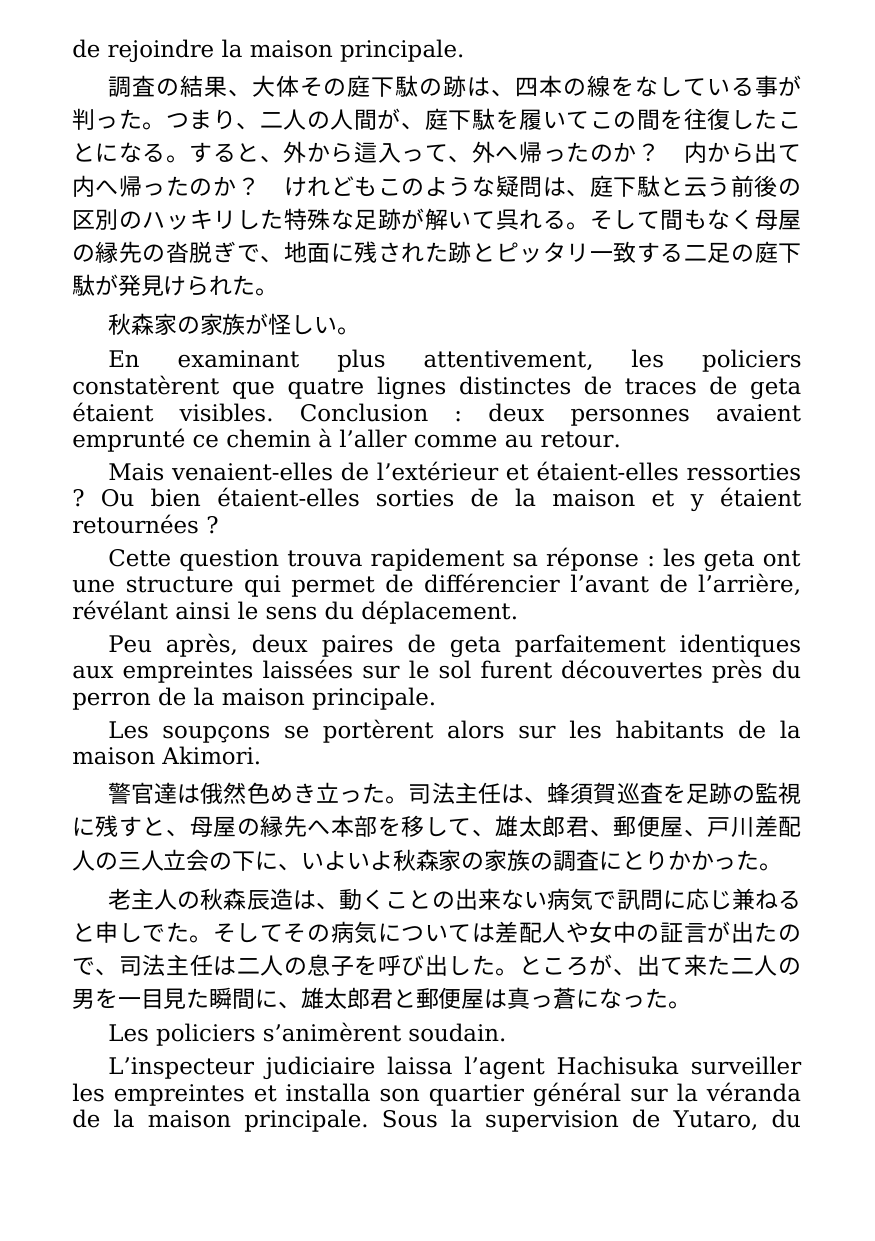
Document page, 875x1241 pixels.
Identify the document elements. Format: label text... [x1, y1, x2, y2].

text de rejoindre la maison principale. [72, 36, 802, 63]
text Cette question trouva rapidement sa réponse : les geta ont une structure qui permet de différencier l’avant de l’arrière, révélant ainsi le sens du déplacement. [72, 545, 802, 625]
text Les soupçons se portèrent alors sur les habitants de la maison Akimori. [72, 717, 802, 770]
text L’inspecteur judiciaire laissa l’agent Hachisuka surveiller les empreintes et installa son quartier général sur la véranda de la maison principale. Sous la supervision de Yutaro, du [72, 1053, 802, 1133]
text Les policiers s’animèrent soudain. [72, 1021, 802, 1047]
text En examinant plus attentivement, les policiers constatèrent que quatre lignes distinctes de traces de geta étaient visibles. Conclusion : deux personnes avaient emprunté ce chemin à l’aller comme au retour. [72, 346, 802, 453]
text Peu après, deux paires de geta parfaitement identiques aux empreintes laissées sur le sol furent découvertes près du perron de la maison principale. [72, 631, 802, 711]
text 警官達は俄然色めき立った。司法主任は、蜂須賀巡査を足跡の監視に残すと、母屋の縁先へ本部を移して、雄太郎君、郵便屋、戸川差配人の三人立会の下に、いよいよ秋森家の家族の調査にとりかかった。 [72, 776, 802, 876]
text 調査の結果、大体その庭下駄の跡は、四本の線をなしている事が判った。つまり、二人の人間が、庭下駄を履いてこの間を往復したことになる。すると、外から這入って、外へ帰ったのか？ 内から出て内へ帰ったのか？ けれどもこのような疑問は、庭下駄と云う前後の区別のハッキリした特殊な足跡が解いて呉れる。そして間もなく母屋の縁先の沓脱ぎで、地面に残された跡とピッタリ一致する二足の庭下駄が発見けられた。 [72, 69, 802, 301]
text 老主人の秋森辰造は、動くことの出来ない病気で訊問に応じ兼ねると申しでた。そしてその病気については差配人や女中の証言が出たので、司法主任は二人の息子を呼び出した。ところが、出て来た二人の男を一目見た瞬間に、雄太郎君と郵便屋は真っ蒼になった。 [72, 882, 802, 1014]
text Mais venaient-elles de l’extérieur et étaient-elles ressorties ? Ou bien étaient-elles sorties de la maison et y étaient retournées ? [72, 459, 802, 539]
text 秋森家の家族が怪しい。 [72, 307, 802, 340]
